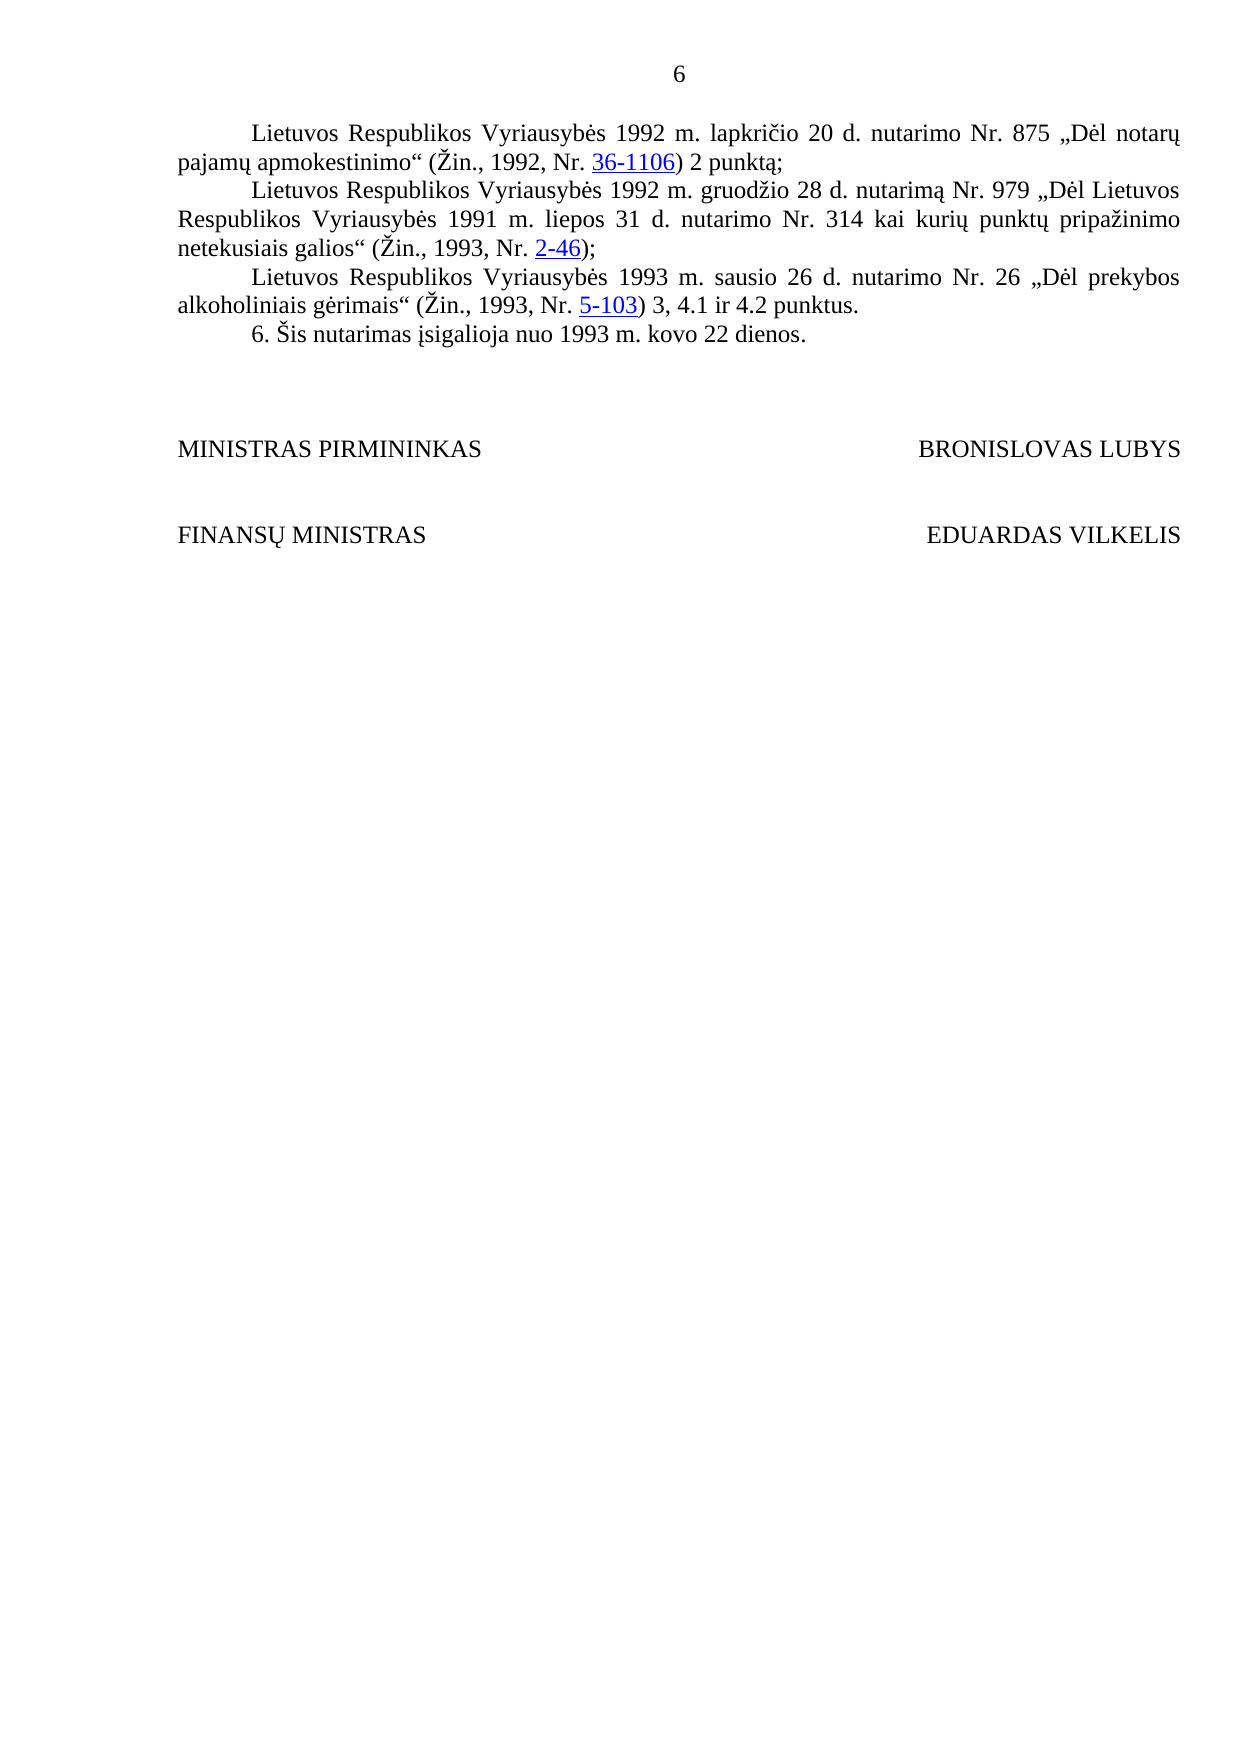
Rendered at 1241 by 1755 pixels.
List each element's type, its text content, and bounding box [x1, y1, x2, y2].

text MINISTRAS PIRMININKAS BRONISLOVAS LUBYS [177, 434, 1181, 463]
text Lietuvos Respublikos Vyriausybės 1992 m. gruodžio 28 d. nutarimą Nr. 979 „Dėl Lietuvos Respublikos Vyriausybės 1991 m. liepos 31 d. nutarimo Nr. 314 kai kurių punktų pripažinimo netekusiais galios“ (Žin., 1993, Nr. 2-46); [177, 176, 1181, 262]
text 6. Šis nutarimas įsigalioja nuo 1993 m. kovo 22 dienos. [177, 319, 1181, 348]
text Lietuvos Respublikos Vyriausybės 1992 m. lapkričio 20 d. nutarimo Nr. 875 „Dėl notarų pajamų apmokestinimo“ (Žin., 1992, Nr. 36-1106) 2 punktą; [177, 118, 1181, 176]
text FINANSŲ MINISTRAS EDUARDAS VILKELIS [177, 521, 1181, 549]
text Lietuvos Respublikos Vyriausybės 1993 m. sausio 26 d. nutarimo Nr. 26 „Dėl prekybos alkoholiniais gėrimais“ (Žin., 1993, Nr. 5-103) 3, 4.1 ir 4.2 punktus. [177, 262, 1181, 319]
